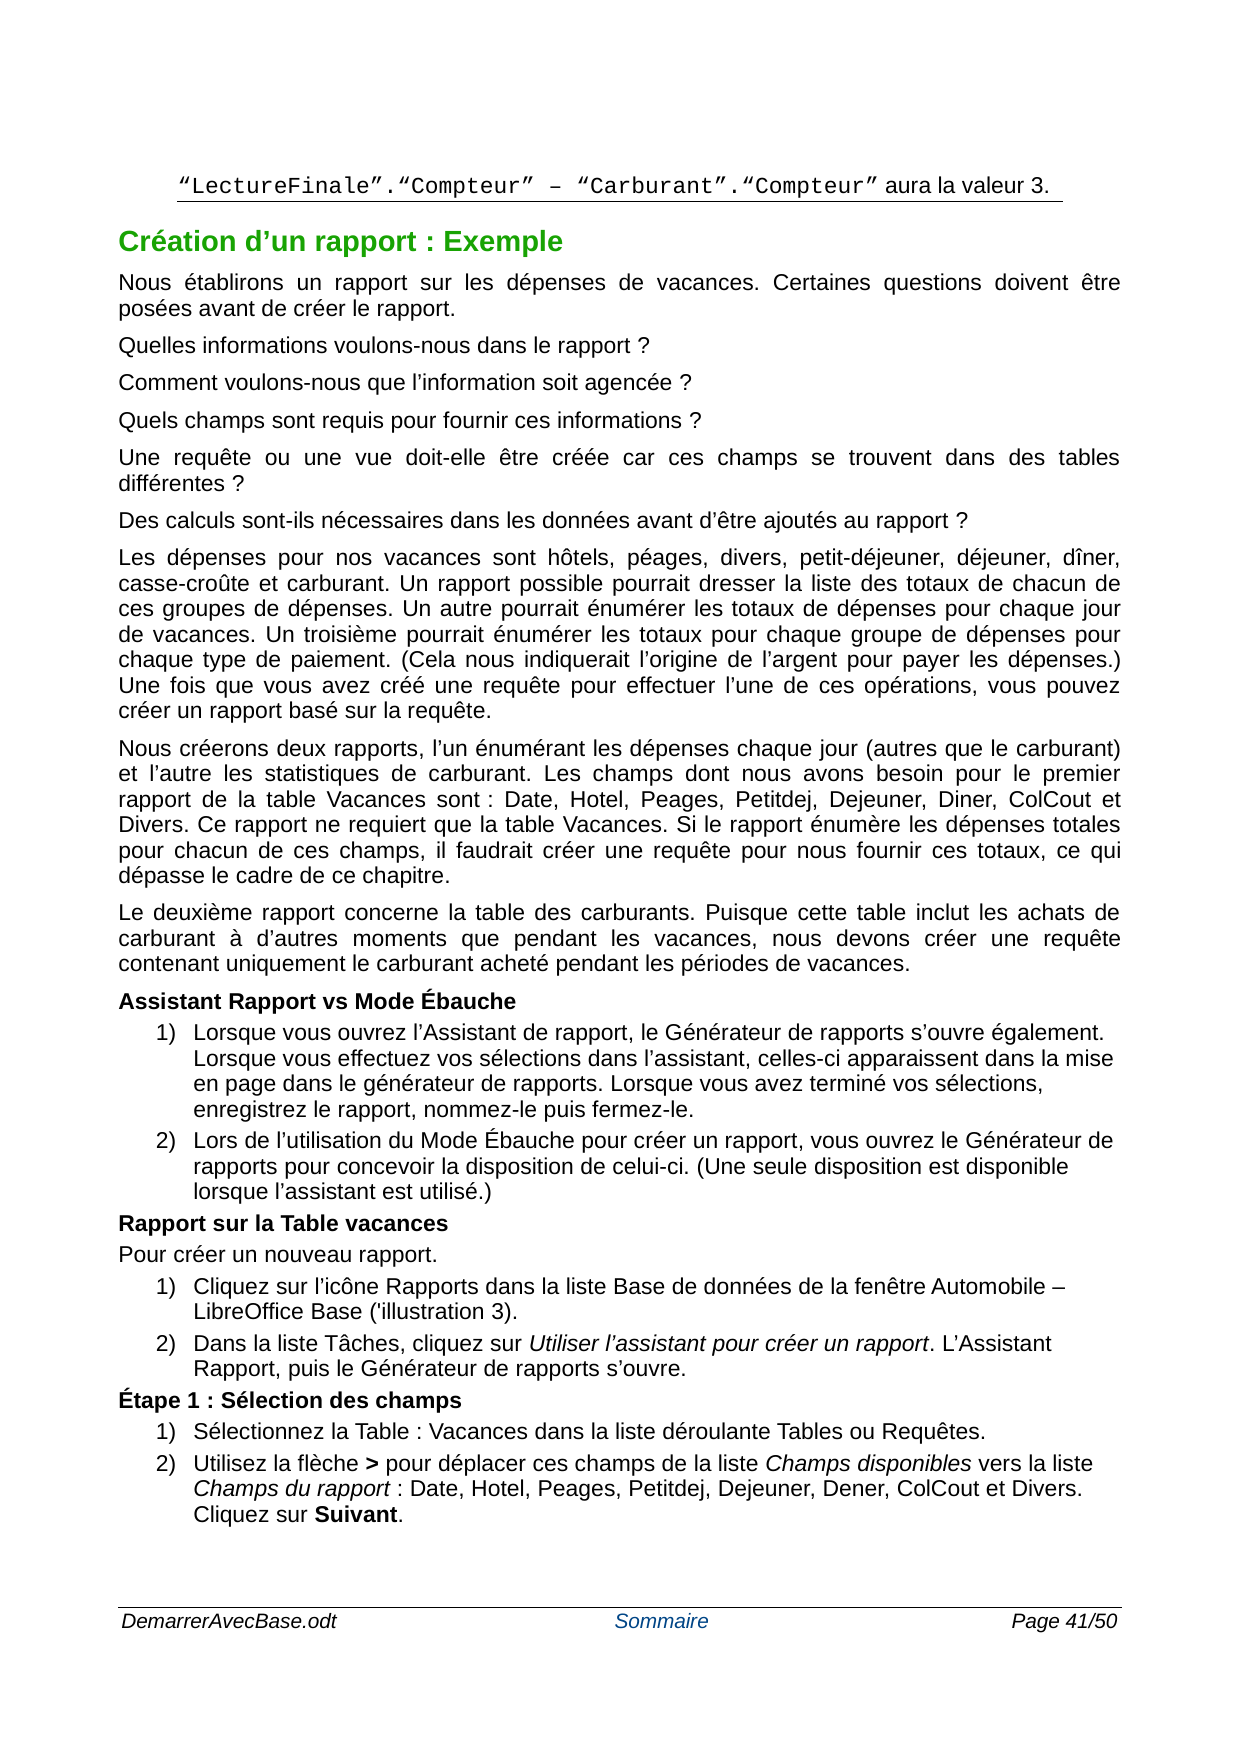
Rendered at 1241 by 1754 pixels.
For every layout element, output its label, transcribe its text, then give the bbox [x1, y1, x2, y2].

text Assistant Rapport vs Mode Ébauche [118, 988, 1122, 1014]
text Rapport sur la Table vacances [118, 1210, 1122, 1236]
text Nous établirons un rapport sur les dépenses de vacances. Certaines questions doivent être posées avant de créer le rapport. [118, 270, 1122, 321]
text Le deuxième rapport concerne la table des carburants. Puisque cette table inclut les achats de carburant à d’autres moments que pendant les vacances, nous devons créer une requête contenant uniquement le carburant acheté pendant les périodes de vacances. [118, 900, 1122, 977]
text Étape 1 : Sélection des champs [118, 1387, 1122, 1413]
text Une requête ou une vue doit-elle être créée car ces champs se trouvent dans des tables différentes ? [118, 445, 1122, 496]
text Nous créerons deux rapports, l’un énumérant les dépenses chaque jour (autres que le carburant) et l’autre les statistiques de carburant. Les champs dont nous avons besoin pour le premier rapport de la table Vacances sont : Date, Hotel, Peages, Petitdej, Dejeuner, Diner, ColCout et Divers. Ce rapport ne requiert que la table Vacances. Si le rapport énumère les dépenses totales pour chacun de ces champs, il faudrait créer une requête pour nous fournir ces totaux, ce qui dépasse le cadre de ce chapitre. [118, 735, 1122, 888]
text Des calculs sont-ils nécessaires dans les données avant d’être ajoutés au rapport ? [118, 507, 1122, 533]
subtitle Création d’un rapport : Exemple [118, 225, 1122, 258]
text Les dépenses pour nos vacances sont hôtels, péages, divers, petit-déjeuner, déjeuner, dîner, casse-croûte et carburant. Un rapport possible pourrait dresser la liste des totaux de chacun de ces groupes de dépenses. Un autre pourrait énumérer les totaux de dépenses pour chaque jour de vacances. Un troisième pourrait énumérer les totaux pour chaque groupe de dépenses pour chaque type de paiement. (Cela nous indiquerait l’origine de l’argent pour payer les dépenses.) Une fois que vous avez créé une requête pour effectuer l’une de ces opérations, vous pouvez créer un rapport basé sur la requête. [118, 545, 1122, 723]
text Pour créer un nouveau rapport. [118, 1242, 1122, 1267]
list Utilisez la flèche > pour déplacer ces champs de la liste Champs disponibles vers la liste Champs du rapport : Date, Hotel, Peages, Petitdej, Dejeuner, Dener, ColCout et Divers. Cliquez sur Suivant. [156, 1450, 1122, 1527]
text “LectureFinale”.“Compteur” – “Carburant”.“Compteur” aura la valeur 3. [177, 173, 1063, 201]
list Sélectionnez la Table : Vacances dans la liste déroulante Tables ou Requêtes. [156, 1419, 1122, 1444]
list Dans la liste Tâches, cliquez sur Utiliser l’assistant pour créer un rapport. L’Assistant Rapport, puis le Générateur de rapports s’ouvre. [156, 1330, 1122, 1381]
text Quels champs sont requis pour fournir ces informations ? [118, 407, 1122, 433]
list Lors de l’utilisation du Mode Ébauche pour créer un rapport, vous ouvrez le Générateur de rapports pour concevoir la disposition de celui-ci. (Une seule disposition est disponible lorsque l’assistant est utilisé.) [156, 1128, 1122, 1204]
list Lorsque vous ouvrez l’Assistant de rapport, le Générateur de rapports s’ouvre également. Lorsque vous effectuez vos sélections dans l’assistant, celles-ci apparaissent dans la mise en page dans le générateur de rapports. Lorsque vous avez terminé vos sélections, enregistrez le rapport, nommez-le puis fermez-le. [156, 1020, 1122, 1122]
text Comment voulons-nous que l’information soit agencée ? [118, 370, 1122, 396]
list Cliquez sur l’icône Rapports dans la liste Base de données de la fenêtre Automobile – LibreOffice Base ('illustration 3). [156, 1273, 1122, 1324]
text Quelles informations voulons-nous dans le rapport ? [118, 333, 1122, 358]
